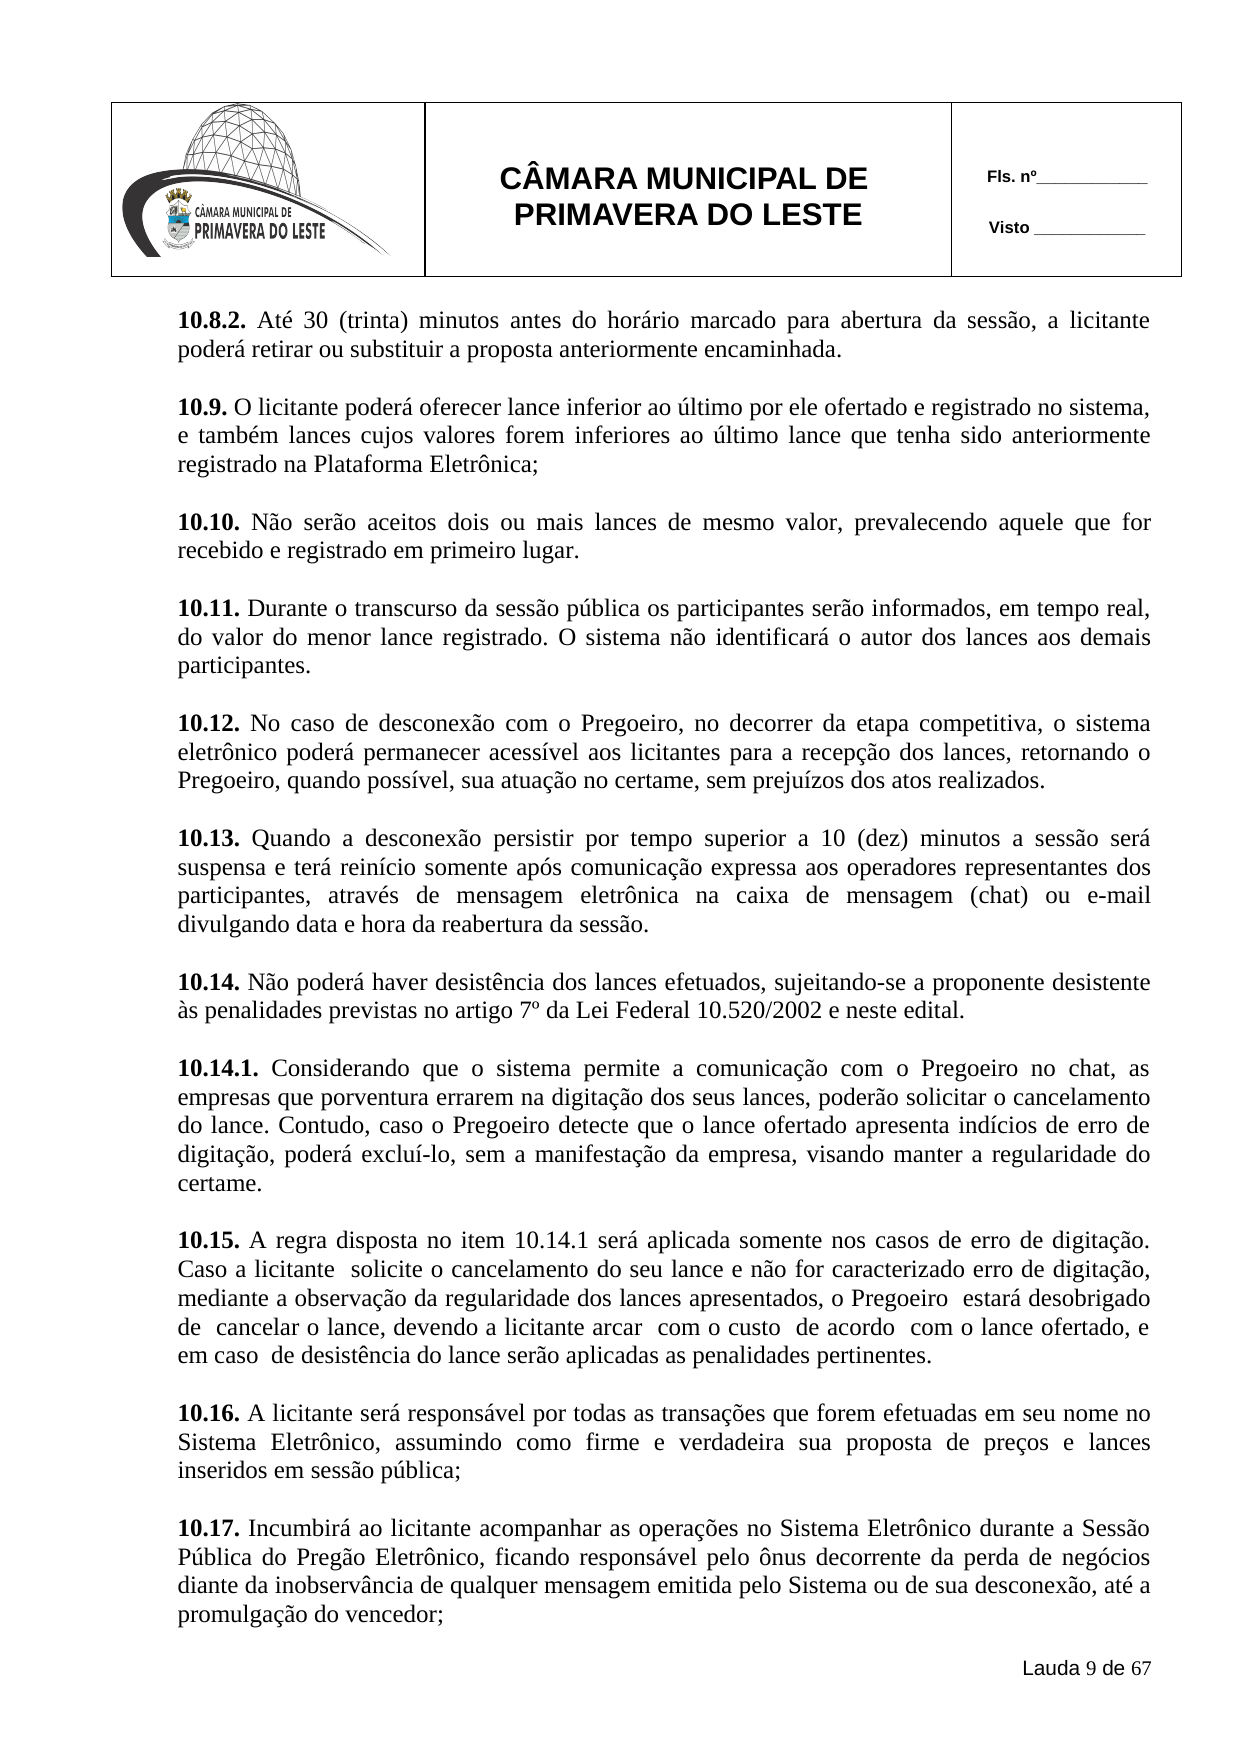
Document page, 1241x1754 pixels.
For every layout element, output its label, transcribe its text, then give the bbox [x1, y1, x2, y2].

text 10.10. Não serão aceitos dois ou mais lances de mesmo valor, prevalecendo aquele que for recebido e registrado em primeiro lugar. [177, 507, 1152, 564]
text 10.9. O licitante poderá oferecer lance inferior ao último por ele ofertado e registrado no sistema, e também lances cujos valores forem inferiores ao último lance que tenha sido anteriormente registrado na Plataforma Eletrônica; [177, 392, 1152, 478]
text 10.17. Incumbirá ao licitante acompanhar as operações no Sistema Eletrônico durante a Sessão Pública do Pregão Eletrônico, ficando responsável pelo ônus decorrente da perda de negócios diante da inobservância de qualquer mensagem emitida pelo Sistema ou de sua desconexão, até a promulgação do vencedor; [177, 1513, 1152, 1628]
text 10.11. Durante o transcurso da sessão pública os participantes serão informados, em tempo real, do valor do menor lance registrado. O sistema não identificará o autor dos lances aos demais participantes. [177, 593, 1152, 679]
text 10.14.1. Considerando que o sistema permite a comunicação com o Pregoeiro no chat, as empresas que porventura errarem na digitação dos seus lances, poderão solicitar o cancelamento do lance. Contudo, caso o Pregoeiro detecte que o lance ofertado apresenta indícios de erro de digitação, poderá excluí-lo, sem a manifestação da empresa, visando manter a regularidade do certame. [177, 1053, 1152, 1197]
picture [122, 103, 392, 257]
text 10.13. Quando a desconexão persistir por tempo superior a 10 (dez) minutos a sessão será suspensa e terá reinício somente após comunicação expressa aos operadores representantes dos participantes, através de mensagem eletrônica na caixa de mensagem (chat) ou e-mail divulgando data e hora da reabertura da sessão. [177, 823, 1152, 938]
text 10.8.2. Até 30 (trinta) minutos antes do horário marcado para abertura da sessão, a licitante poderá retirar ou substituir a proposta anteriormente encaminhada. [177, 306, 1152, 363]
text 10.12. No caso de desconexão com o Pregoeiro, no decorrer da etapa competitiva, o sistema eletrônico poderá permanecer acessível aos licitantes para a recepção dos lances, retornando o Pregoeiro, quando possível, sua atuação no certame, sem prejuízos dos atos realizados. [177, 708, 1152, 794]
text 10.16. A licitante será responsável por todas as transações que forem efetuadas em seu nome no Sistema Eletrônico, assumindo como firme e verdadeira sua proposta de preços e lances inseridos em sessão pública; [177, 1398, 1152, 1484]
text 10.15. A regra disposta no item 10.14.1 será aplicada somente nos casos de erro de digitação. Caso a licitante solicite o cancelamento do seu lance e não for caracterizado erro de digitação, mediante a observação da regularidade dos lances apresentados, o Pregoeiro estará desobrigado de cancelar o lance, devendo a licitante arcar com o custo de acordo com o lance ofertado, e em caso de desistência do lance serão aplicadas as penalidades pertinentes. [177, 1226, 1152, 1369]
text 10.14. Não poderá haver desistência dos lances efetuados, sujeitando-se a proponente desistente às penalidades previstas no artigo 7º da Lei Federal 10.520/2002 e neste edital. [177, 967, 1152, 1024]
